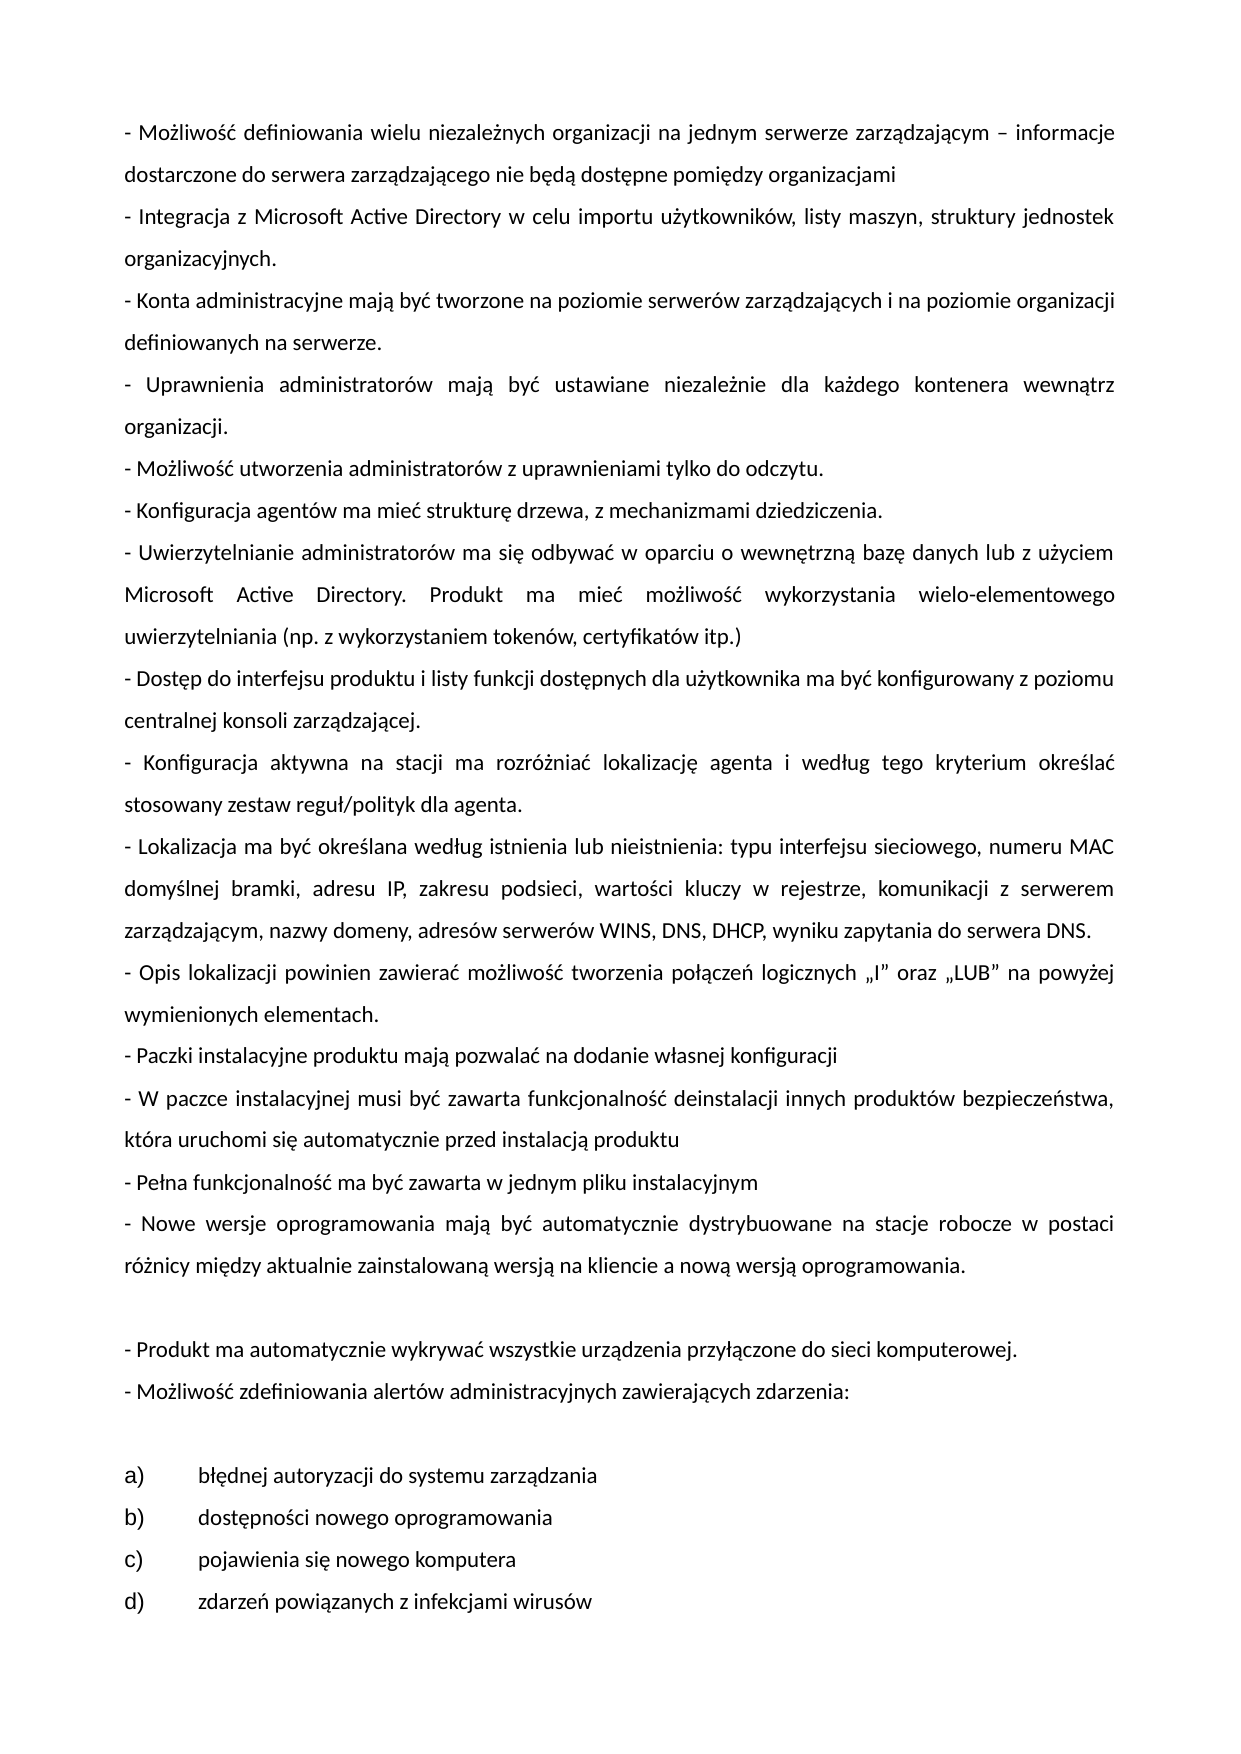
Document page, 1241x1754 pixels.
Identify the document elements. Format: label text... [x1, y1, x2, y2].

list błędnej autoryzacji do systemu zarządzania [124, 1461, 1116, 1489]
text - Uwierzytelnianie administratorów ma się odbywać w oparciu o wewnętrzną bazę danych lub z użyciem Microsoft Active Directory. Produkt ma mieć możliwość wykorzystania wielo-elementowego uwierzytelniania (np. z wykorzystaniem tokenów, certyfikatów itp.) [124, 538, 1116, 650]
text - Opis lokalizacji powinien zawierać możliwość tworzenia połączeń logicznych „I” oraz „LUB” na powyżej wymienionych elementach. [124, 958, 1116, 1028]
text - Możliwość zdefiniowania alertów administracyjnych zawierających zdarzenia: [124, 1377, 1116, 1406]
text - Konfiguracja aktywna na stacji ma rozróżniać lokalizację agenta i według tego kryterium określać stosowany zestaw reguł/polityk dla agenta. [124, 748, 1116, 818]
text - Dostęp do interfejsu produktu i listy funkcji dostępnych dla użytkownika ma być konfigurowany z poziomu centralnej konsoli zarządzającej. [124, 664, 1116, 734]
list dostępności nowego oprogramowania [124, 1503, 1116, 1531]
text - Możliwość definiowania wielu niezależnych organizacji na jednym serwerze zarządzającym – informacje dostarczone do serwera zarządzającego nie będą dostępne pomiędzy organizacjami [124, 118, 1116, 188]
text - Konta administracyjne mają być tworzone na poziomie serwerów zarządzających i na poziomie organizacji definiowanych na serwerze. [124, 286, 1116, 356]
text - Uprawnienia administratorów mają być ustawiane niezależnie dla każdego kontenera wewnątrz organizacji. [124, 370, 1116, 440]
text - W paczce instalacyjnej musi być zawarta funkcjonalność deinstalacji innych produktów bezpieczeństwa, która uruchomi się automatycznie przed instalacją produktu [124, 1084, 1116, 1154]
text - Pełna funkcjonalność ma być zawarta w jednym pliku instalacyjnym [124, 1168, 1116, 1196]
text - Produkt ma automatycznie wykrywać wszystkie urządzenia przyłączone do sieci komputerowej. [124, 1336, 1116, 1363]
list pojawienia się nowego komputera [124, 1545, 1116, 1573]
text - Konfiguracja agentów ma mieć strukturę drzewa, z mechanizmami dziedziczenia. [124, 496, 1116, 524]
list zdarzeń powiązanych z infekcjami wirusów [124, 1587, 1116, 1615]
text - Nowe wersje oprogramowania mają być automatycznie dystrybuowane na stacje robocze w postaci różnicy między aktualnie zainstalowaną wersją na kliencie a nową wersją oprogramowania. [124, 1209, 1116, 1279]
text - Paczki instalacyjne produktu mają pozwalać na dodanie własnej konfiguracji [124, 1042, 1116, 1070]
text - Integracja z Microsoft Active Directory w celu importu użytkowników, listy maszyn, struktury jednostek organizacyjnych. [124, 202, 1116, 272]
text - Możliwość utworzenia administratorów z uprawnieniami tylko do odczytu. [124, 454, 1116, 482]
text - Lokalizacja ma być określana według istnienia lub nieistnienia: typu interfejsu sieciowego, numeru MAC domyślnej bramki, adresu IP, zakresu podsieci, wartości kluczy w rejestrze, komunikacji z serwerem zarządzającym, nazwy domeny, adresów serwerów WINS, DNS, DHCP, wyniku zapytania do serwera DNS. [124, 832, 1116, 944]
